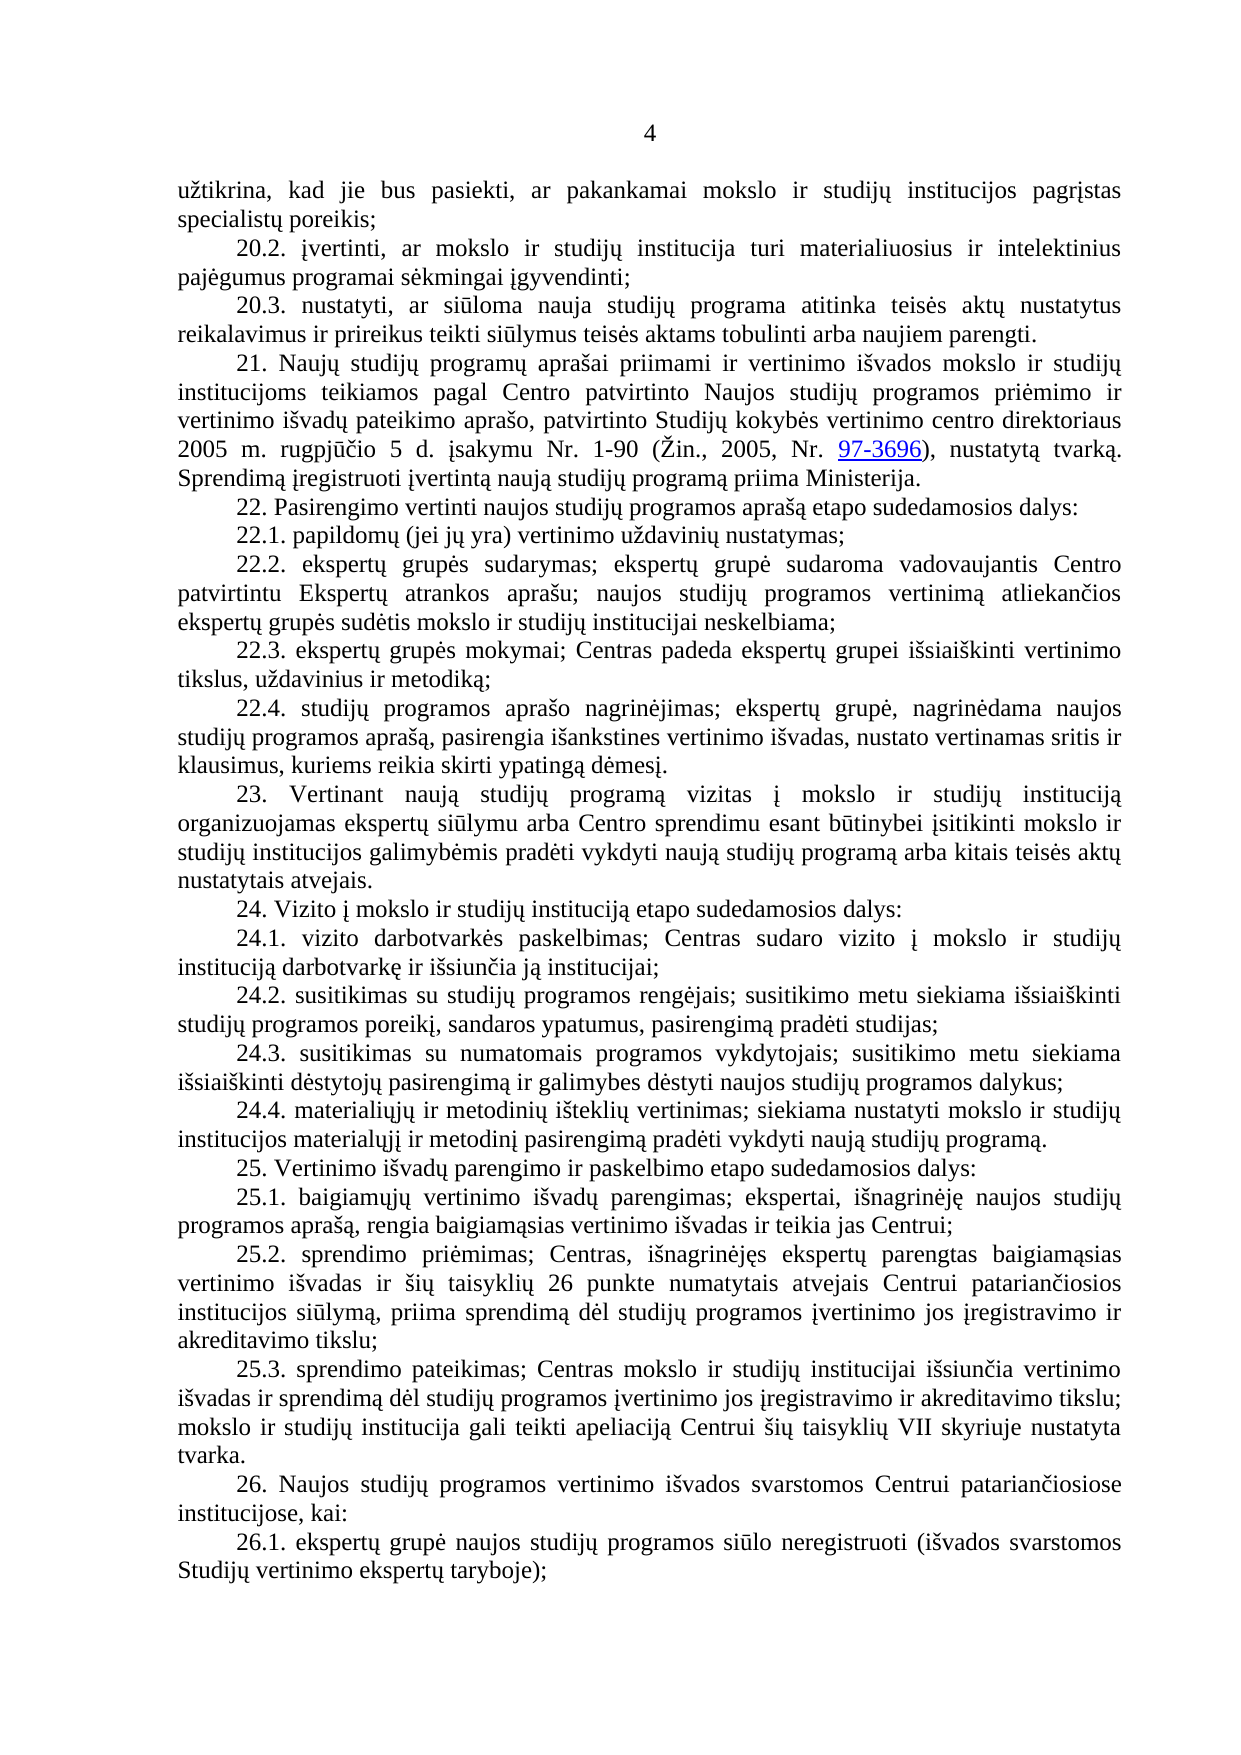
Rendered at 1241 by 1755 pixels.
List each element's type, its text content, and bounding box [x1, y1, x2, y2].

text 25.1. baigiamųjų vertinimo išvadų parengimas; ekspertai, išnagrinėję naujos studijų programos aprašą, rengia baigiamąsias vertinimo išvadas ir teikia jas Centrui; [177, 1182, 1122, 1239]
text 20.3. nustatyti, ar siūloma nauja studijų programa atitinka teisės aktų nustatytus reikalavimus ir prireikus teikti siūlymus teisės aktams tobulinti arba naujiem parengti. [177, 291, 1122, 348]
text 25.3. sprendimo pateikimas; Centras mokslo ir studijų institucijai išsiunčia vertinimo išvadas ir sprendimą dėl studijų programos įvertinimo jos įregistravimo ir akreditavimo tikslu; mokslo ir studijų institucija gali teikti apeliaciją Centrui šių taisyklių VII skyriuje nustatyta tvarka. [177, 1354, 1122, 1469]
text 25. Vertinimo išvadų parengimo ir paskelbimo etapo sudedamosios dalys: [177, 1153, 1122, 1182]
text 26.1. ekspertų grupė naujos studijų programos siūlo neregistruoti (išvados svarstomos Studijų vertinimo ekspertų taryboje); [177, 1527, 1122, 1584]
text 22. Pasirengimo vertinti naujos studijų programos aprašą etapo sudedamosios dalys: [177, 492, 1122, 521]
text 26. Naujos studijų programos vertinimo išvados svarstomos Centrui patariančiosiose institucijose, kai: [177, 1469, 1122, 1527]
text 24.3. susitikimas su numatomais programos vykdytojais; susitikimo metu siekiama išsiaiškinti dėstytojų pasirengimą ir galimybes dėstyti naujos studijų programos dalykus; [177, 1038, 1122, 1096]
text 22.1. papildomų (jei jų yra) vertinimo uždavinių nustatymas; [177, 521, 1122, 549]
text 22.3. ekspertų grupės mokymai; Centras padeda ekspertų grupei išsiaiškinti vertinimo tikslus, uždavinius ir metodiką; [177, 636, 1122, 693]
text 23. Vertinant naują studijų programą vizitas į mokslo ir studijų instituciją organizuojamas ekspertų siūlymu arba Centro sprendimu esant būtinybei įsitikinti mokslo ir studijų institucijos galimybėmis pradėti vykdyti naują studijų programą arba kitais teisės aktų nustatytais atvejais. [177, 779, 1122, 894]
text 25.2. sprendimo priėmimas; Centras, išnagrinėjęs ekspertų parengtas baigiamąsias vertinimo išvadas ir šių taisyklių 26 punkte numatytais atvejais Centrui patariančiosios institucijos siūlymą, priima sprendimą dėl studijų programos įvertinimo jos įregistravimo ir akreditavimo tikslu; [177, 1239, 1122, 1354]
text 24.1. vizito darbotvarkės paskelbimas; Centras sudaro vizito į mokslo ir studijų instituciją darbotvarkę ir išsiunčia ją institucijai; [177, 923, 1122, 981]
text 20.2. įvertinti, ar mokslo ir studijų institucija turi materialiuosius ir intelektinius pajėgumus programai sėkmingai įgyvendinti; [177, 233, 1122, 291]
text 24.2. susitikimas su studijų programos rengėjais; susitikimo metu siekiama išsiaiškinti studijų programos poreikį, sandaros ypatumus, pasirengimą pradėti studijas; [177, 981, 1122, 1038]
text 22.2. ekspertų grupės sudarymas; ekspertų grupė sudaroma vadovaujantis Centro patvirtintu Ekspertų atrankos aprašu; naujos studijų programos vertinimą atliekančios ekspertų grupės sudėtis mokslo ir studijų institucijai neskelbiama; [177, 549, 1122, 636]
text užtikrina, kad jie bus pasiekti, ar pakankamai mokslo ir studijų institucijos pagrįstas specialistų poreikis; [177, 176, 1122, 233]
text 24.4. materialiųjų ir metodinių išteklių vertinimas; siekiama nustatyti mokslo ir studijų institucijos materialųjį ir metodinį pasirengimą pradėti vykdyti naują studijų programą. [177, 1096, 1122, 1153]
text 22.4. studijų programos aprašo nagrinėjimas; ekspertų grupė, nagrinėdama naujos studijų programos aprašą, pasirengia išankstines vertinimo išvadas, nustato vertinamas sritis ir klausimus, kuriems reikia skirti ypatingą dėmesį. [177, 693, 1122, 779]
text 24. Vizito į mokslo ir studijų instituciją etapo sudedamosios dalys: [177, 894, 1122, 923]
text 21. Naujų studijų programų aprašai priimami ir vertinimo išvados mokslo ir studijų institucijoms teikiamos pagal Centro patvirtinto Naujos studijų programos priėmimo ir vertinimo išvadų pateikimo aprašo, patvirtinto Studijų kokybės vertinimo centro direktoriaus 2005 m. rugpjūčio 5 d. įsakymu Nr. 1-90 (Žin., 2005, Nr. 97-3696), nustatytą tvarką. Sprendimą įregistruoti įvertintą naują studijų programą priima Ministerija. [177, 348, 1122, 492]
